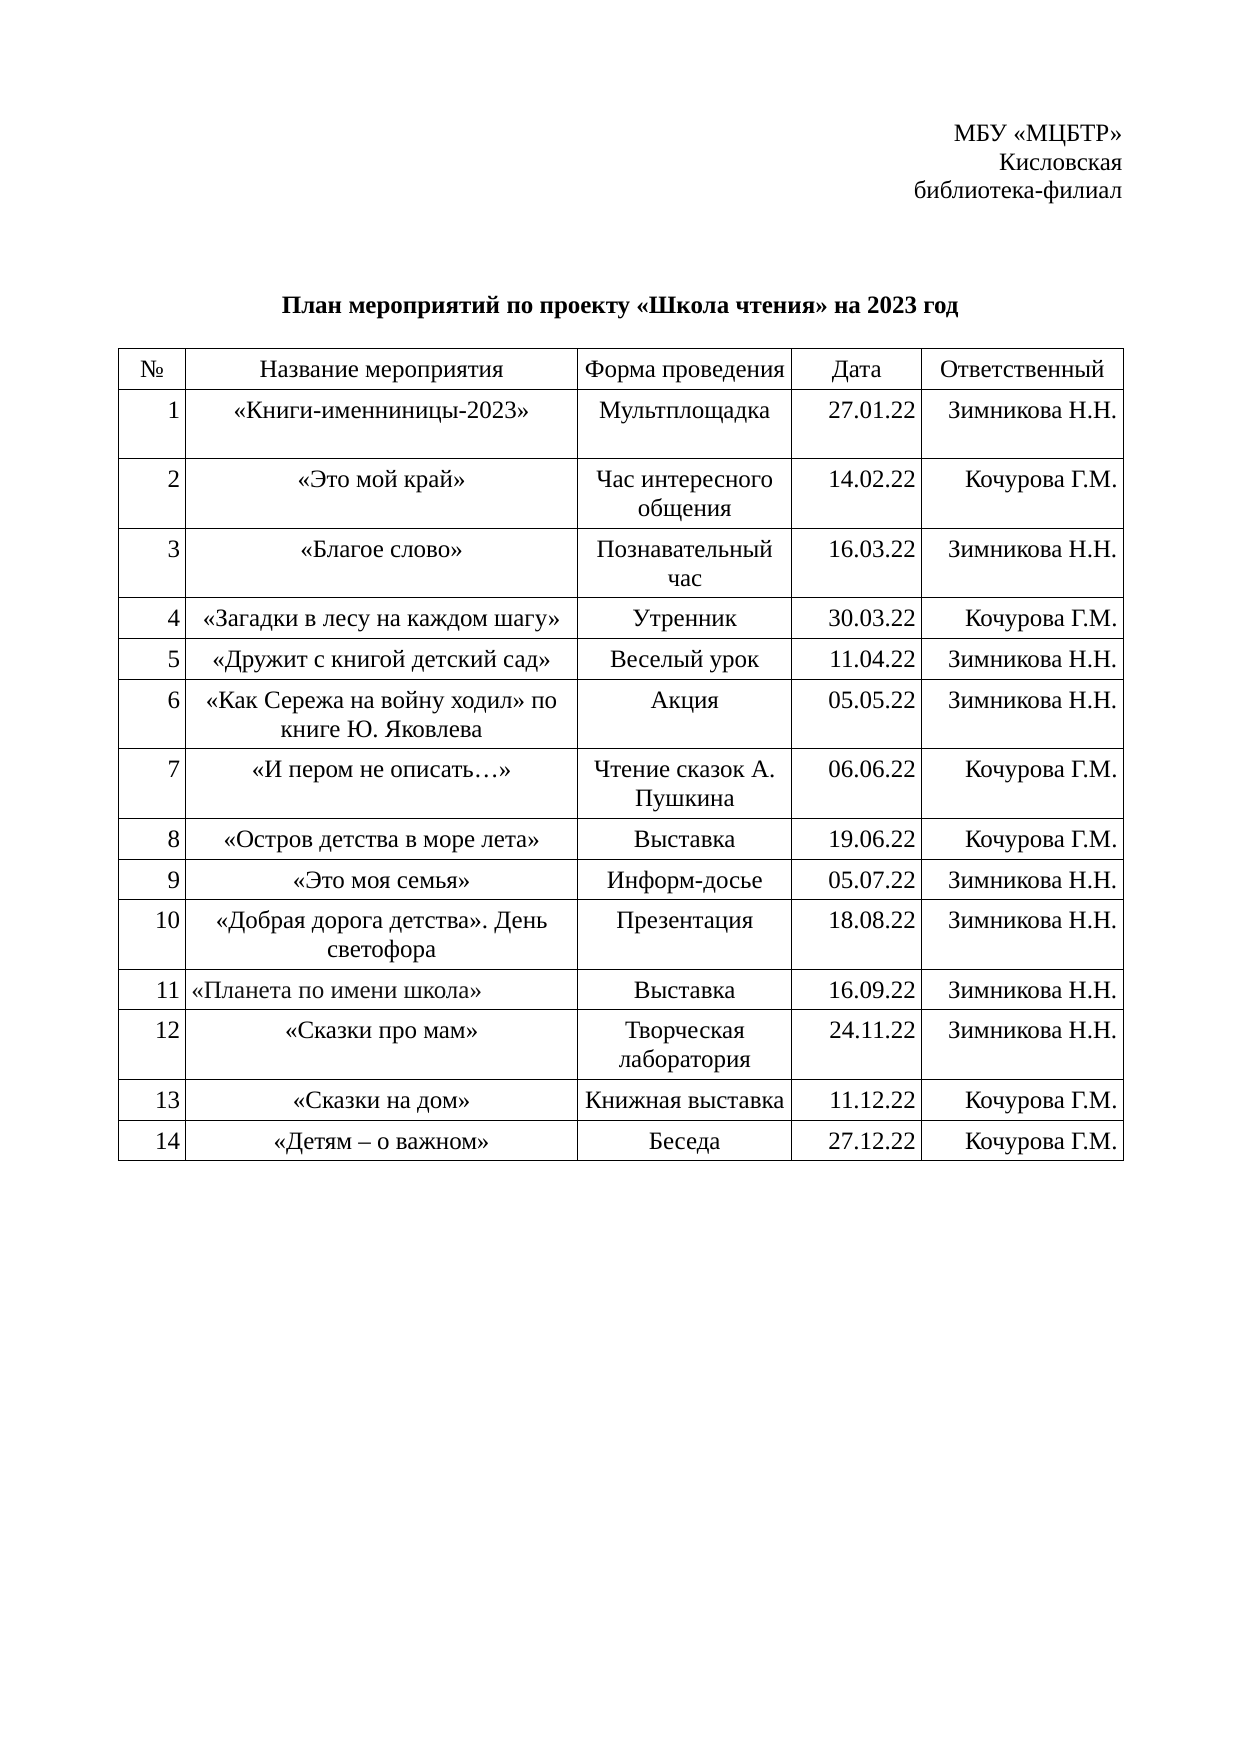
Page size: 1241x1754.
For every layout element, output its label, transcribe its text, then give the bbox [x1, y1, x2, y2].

table_cell 11.12.22 [792, 1080, 921, 1119]
table_header № [119, 349, 185, 389]
table_cell Творческая лаборатория [578, 1010, 791, 1079]
table_cell 05.05.22 [792, 680, 921, 748]
table_cell Кочурова Г.М. [922, 819, 1123, 858]
table_cell 05.07.22 [792, 860, 921, 899]
table_cell «Добрая дорога детства». День светофора [186, 900, 577, 969]
table_cell Зимникова Н.Н. [922, 390, 1123, 458]
table_cell 10 [119, 900, 185, 969]
table_header Название мероприятия [186, 349, 577, 389]
table_cell «Это мой край» [186, 459, 577, 528]
table_cell Выставка [578, 970, 791, 1009]
table_cell Веселый урок [578, 639, 791, 679]
table_cell Зимникова Н.Н. [922, 900, 1123, 969]
table_cell 11 [119, 970, 185, 1009]
text библиотека-филиал [118, 176, 1122, 204]
table_cell Кочурова Г.М. [922, 598, 1123, 638]
table_cell Кочурова Г.М. [922, 459, 1123, 528]
table_cell 7 [119, 749, 185, 818]
table_cell Акция [578, 680, 791, 748]
table_cell Информ-досье [578, 860, 791, 899]
text План мероприятий по проекту «Школа чтения» на 2023 год [118, 291, 1122, 319]
table_cell 12 [119, 1010, 185, 1079]
table_cell Мультплощадка [578, 390, 791, 458]
table_cell «Остров детства в море лета» [186, 819, 577, 858]
table_cell Зимникова Н.Н. [922, 1010, 1123, 1079]
table_cell Чтение сказок А. Пушкина [578, 749, 791, 818]
table_cell Зимникова Н.Н. [922, 529, 1123, 597]
table_header Дата [792, 349, 921, 389]
table_cell Книжная выставка [578, 1080, 791, 1119]
table_cell 24.11.22 [792, 1010, 921, 1079]
table_cell 19.06.22 [792, 819, 921, 858]
table_cell Презентация [578, 900, 791, 969]
table_cell 30.03.22 [792, 598, 921, 638]
table_cell «Планета по имени школа» [186, 970, 577, 1009]
table_cell Кочурова Г.М. [922, 749, 1123, 818]
table_cell 8 [119, 819, 185, 858]
table_cell 5 [119, 639, 185, 679]
table_cell Зимникова Н.Н. [922, 970, 1123, 1009]
table_cell 1 [119, 390, 185, 458]
table_cell «Как Сережа на войну ходил» по книге Ю. Яковлева [186, 680, 577, 748]
table_header Ответственный [922, 349, 1123, 389]
table_cell 14 [119, 1121, 185, 1160]
table_cell Зимникова Н.Н. [922, 680, 1123, 748]
table_cell «Книги-именниницы-2023» [186, 390, 577, 458]
table_cell Познавательный час [578, 529, 791, 597]
table_cell «Детям – о важном» [186, 1121, 577, 1160]
table_cell «Благое слово» [186, 529, 577, 597]
table_cell Кочурова Г.М. [922, 1121, 1123, 1160]
table_cell Зимникова Н.Н. [922, 639, 1123, 679]
table_cell 16.03.22 [792, 529, 921, 597]
table_cell Выставка [578, 819, 791, 858]
table_cell «И пером не описать…» [186, 749, 577, 818]
table_cell 27.12.22 [792, 1121, 921, 1160]
table_cell 27.01.22 [792, 390, 921, 458]
table_cell «Загадки в лесу на каждом шагу» [186, 598, 577, 638]
table_cell «Сказки про мам» [186, 1010, 577, 1079]
table_cell Беседа [578, 1121, 791, 1160]
text МБУ «МЦБТР» [118, 118, 1122, 147]
table_cell 13 [119, 1080, 185, 1119]
table_cell Кочурова Г.М. [922, 1080, 1123, 1119]
table_cell 4 [119, 598, 185, 638]
table_cell «Это моя семья» [186, 860, 577, 899]
table_cell 14.02.22 [792, 459, 921, 528]
table_cell «Дружит с книгой детский сад» [186, 639, 577, 679]
table_cell 18.08.22 [792, 900, 921, 969]
table_cell 06.06.22 [792, 749, 921, 818]
table_cell Зимникова Н.Н. [922, 860, 1123, 899]
table_cell 9 [119, 860, 185, 899]
table_cell Час интересного общения [578, 459, 791, 528]
table_header Форма проведения [578, 349, 791, 389]
table_cell 2 [119, 459, 185, 528]
table_cell Утренник [578, 598, 791, 638]
text Кисловская [118, 147, 1122, 176]
table_cell 16.09.22 [792, 970, 921, 1009]
table_cell 6 [119, 680, 185, 748]
table_cell 11.04.22 [792, 639, 921, 679]
table_cell 3 [119, 529, 185, 597]
table_cell «Сказки на дом» [186, 1080, 577, 1119]
